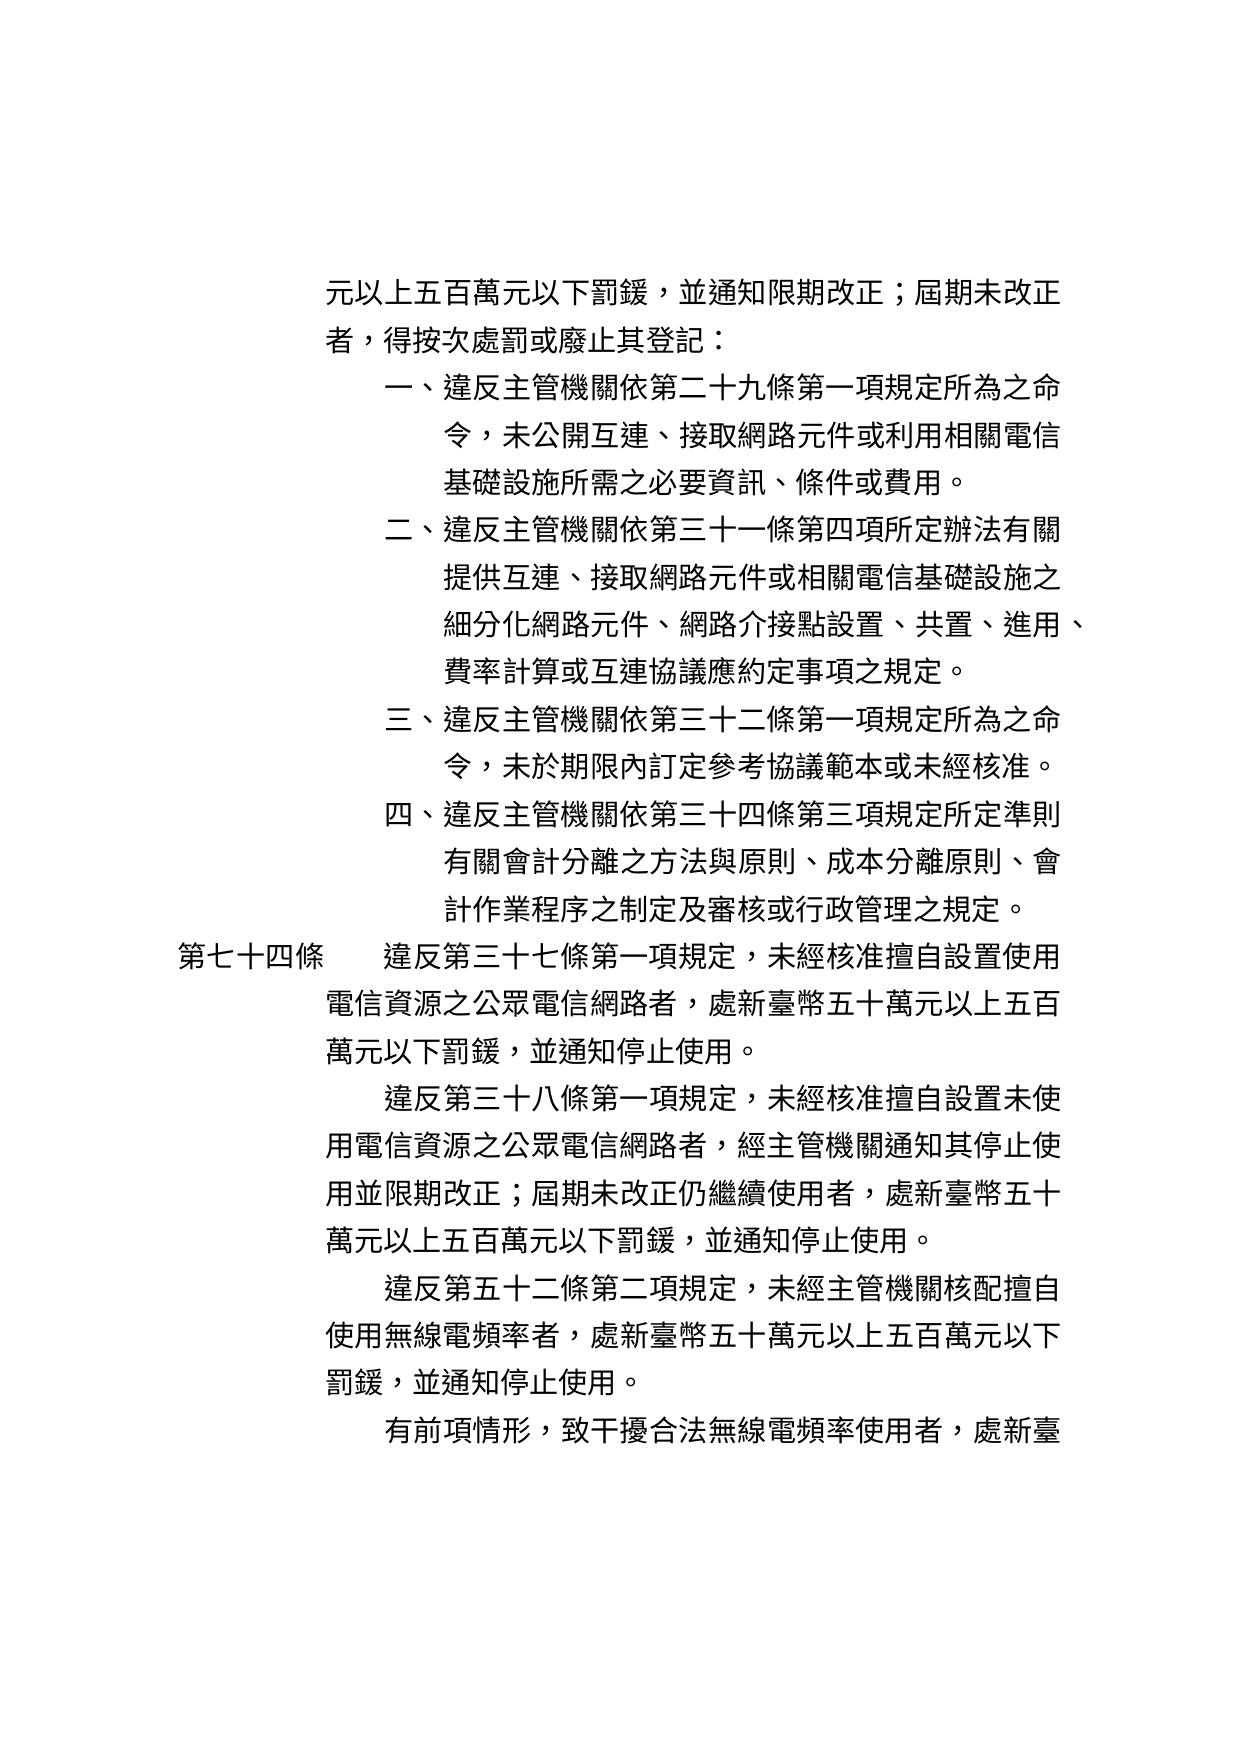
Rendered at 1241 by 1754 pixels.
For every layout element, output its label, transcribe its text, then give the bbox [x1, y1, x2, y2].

text 違反第五十二條第二項規定，未經主管機關核配擅自使用無線電頻率者，處新臺幣五十萬元以上五百萬元以下罰鍰，並通知停止使用。 [325, 1261, 1063, 1403]
text 二、違反主管機關依第三十一條第四項所定辦法有關提供互連、接取網路元件或相關電信基礎設施之細分化網路元件、網路介接點設置、共置、進用、費率計算或互連協議應約定事項之規定。 [384, 503, 1063, 692]
text 有前項情形，致干擾合法無線電頻率使用者，處新臺 [325, 1403, 1063, 1451]
text 第七十四條 違反第三十七條第一項規定，未經核准擅自設置使用電信資源之公眾電信網路者，處新臺幣五十萬元以上五百萬元以下罰鍰，並通知停止使用。 [177, 929, 1063, 1072]
text 一、違反主管機關依第二十九條第一項規定所為之命令，未公開互連、接取網路元件或利用相關電信基礎設施所需之必要資訊、條件或費用。 [384, 361, 1063, 503]
text 四、違反主管機關依第三十四條第三項規定所定準則有關會計分離之方法與原則、成本分離原則、會計作業程序之制定及審核或行政管理之規定。 [384, 787, 1063, 929]
text 三、違反主管機關依第三十二條第一項規定所為之命令，未於期限內訂定參考協議範本或未經核准。 [384, 692, 1063, 787]
text 元以上五百萬元以下罰鍰，並通知限期改正；屆期未改正者，得按次處罰或廢止其登記： [325, 266, 1063, 361]
text 違反第三十八條第一項規定，未經核准擅自設置未使用電信資源之公眾電信網路者，經主管機關通知其停止使用並限期改正；屆期未改正仍繼續使用者，處新臺幣五十萬元以上五百萬元以下罰鍰，並通知停止使用。 [325, 1072, 1063, 1261]
